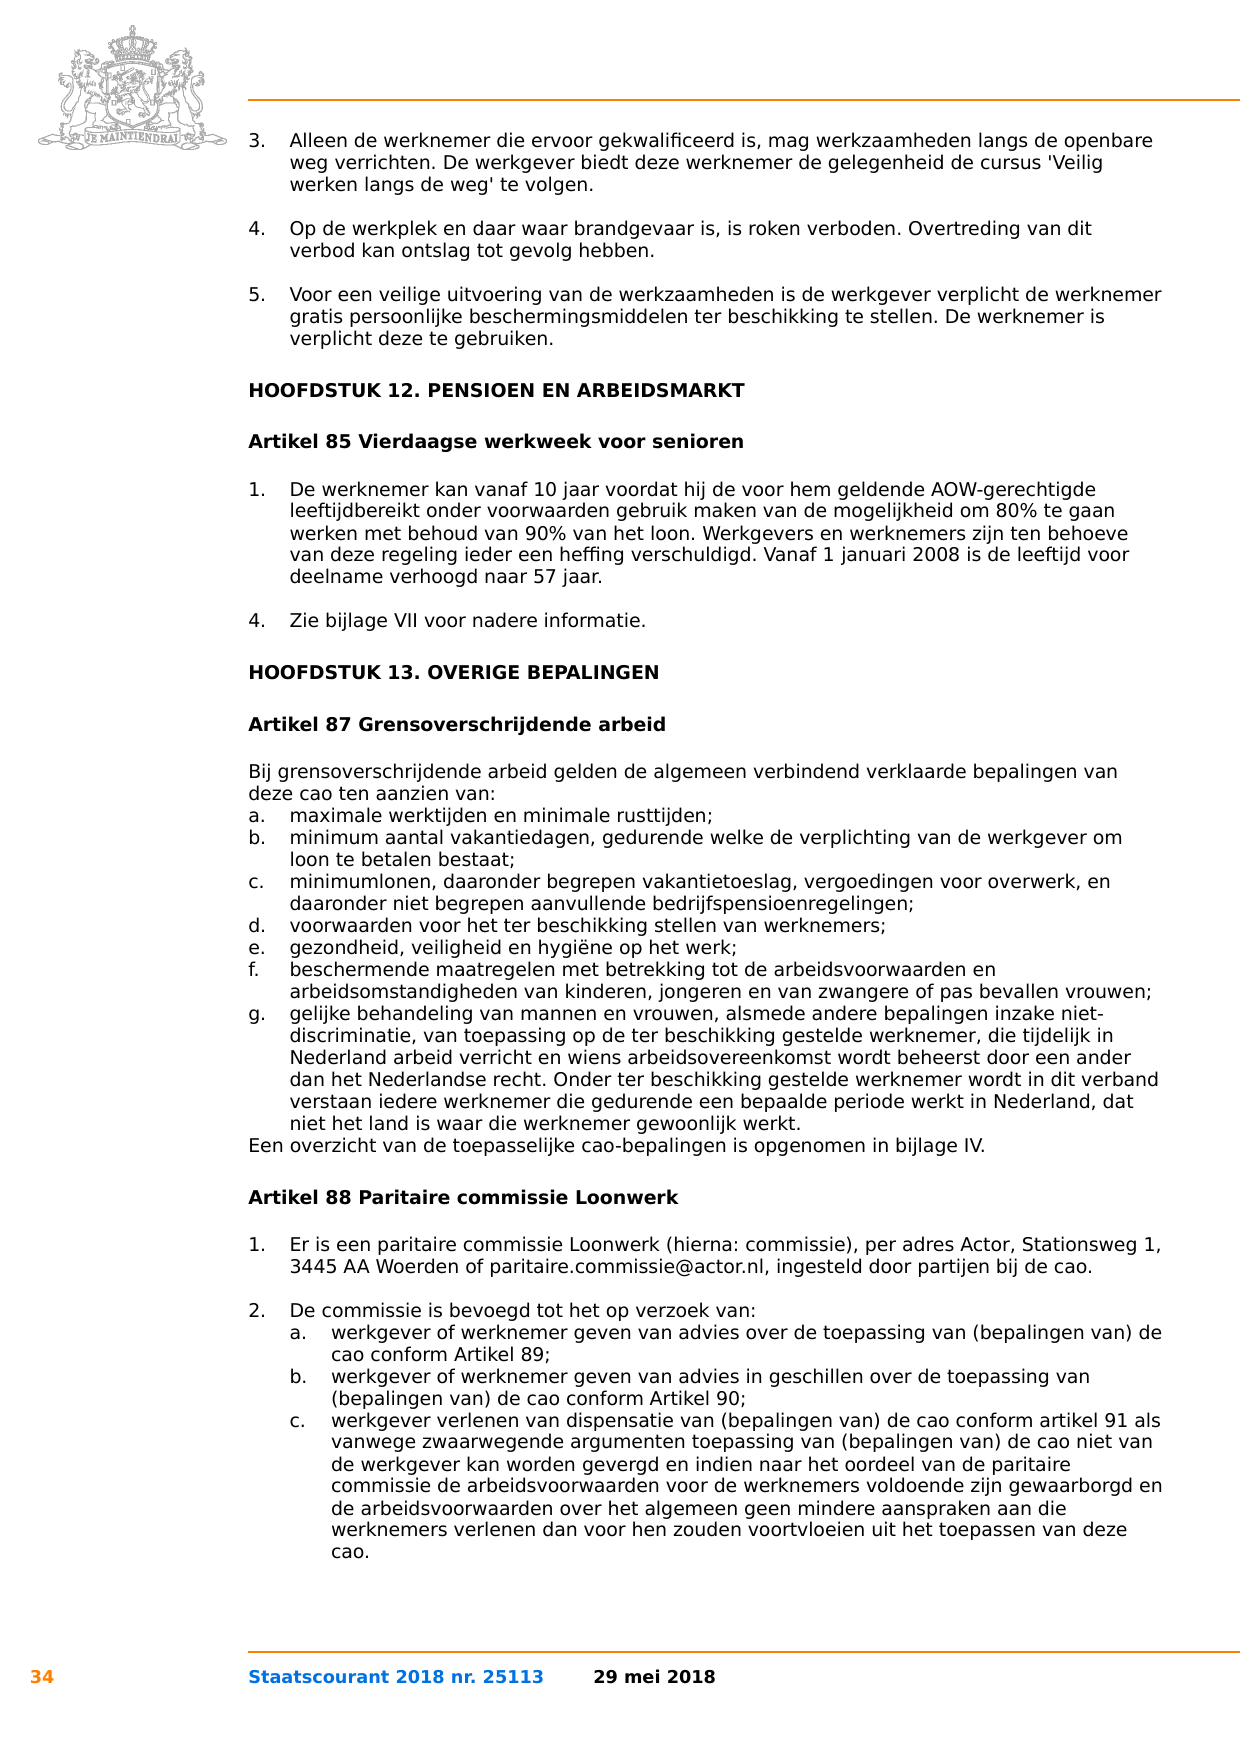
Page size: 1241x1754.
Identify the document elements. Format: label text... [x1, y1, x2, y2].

text f. beschermende maatregelen met betrekking tot de arbeidsvoorwaarden en arbeidsomstandigheden van kinderen, jongeren en van zwangere of pas bevallen vrouwen; [248, 959, 1163, 1003]
subtitle HOOFDSTUK 13. OVERIGE BEPALINGEN [248, 662, 1163, 684]
text 2. De commissie is bevoegd tot het op verzoek van: [248, 1299, 1163, 1322]
text b. minimum aantal vakantiedagen, gedurende welke de verplichting van de werkgever om loon te betalen bestaat; [248, 827, 1163, 871]
text 1. De werknemer kan vanaf 10 jaar voordat hij de voor hem geldende AOW-gerechtigde leeftijdbereikt onder voorwaarden gebruik maken van de mogelijkheid om 80% te gaan werken met behoud van 90% van het loon. Werkgevers en werknemers zijn ten behoeve van deze regeling ieder een heffing verschuldigd. Vanaf 1 januari 2008 is de leeftijd voor deelname verhoogd naar 57 jaar. [248, 478, 1163, 588]
text c. werkgever verlenen van dispensatie van (bepalingen van) de cao conform artikel 91 als vanwege zwaarwegende argumenten toepassing van (bepalingen van) de cao niet van de werkgever kan worden gevergd en indien naar het oordeel van de paritaire commissie de arbeidsvoorwaarden voor de werknemers voldoende zijn gewaarborgd en de arbeidsvoorwaarden over het algemeen geen mindere aanspraken aan die werknemers verlenen dan voor hen zouden voortvloeien uit het toepassen van deze cao. [289, 1409, 1163, 1563]
text 3. Alleen de werknemer die ervoor gekwalificeerd is, mag werkzaamheden langs de openbare weg verrichten. De werkgever biedt deze werknemer de gelegenheid de cursus 'Veilig werken langs de weg' te volgen. [248, 130, 1163, 196]
text 4. Op de werkplek en daar waar brandgevaar is, is roken verboden. Overtreding van dit verbod kan ontslag tot gevolg hebben. [248, 218, 1163, 262]
text d. voorwaarden voor het ter beschikking stellen van werknemers; [248, 915, 1163, 937]
text b. werkgever of werknemer geven van advies in geschillen over de toepassing van (bepalingen van) de cao conform Artikel 90; [289, 1366, 1163, 1409]
text c. minimumlonen, daaronder begrepen vakantietoeslag, vergoedingen voor overwerk, en daaronder niet begrepen aanvullende bedrijfspensioenregelingen; [248, 871, 1163, 915]
subtitle HOOFDSTUK 12. PENSIOEN EN ARBEIDSMARKT [248, 379, 1163, 401]
text 1. Er is een paritaire commissie Loonwerk (hierna: commissie), per adres Actor, Stationsweg 1, 3445 AA Woerden of paritaire.commissie@actor.nl, ingesteld door partijen bij de cao. [248, 1234, 1163, 1278]
text e. gezondheid, veiligheid en hygiëne op het werk; [248, 937, 1163, 959]
text 4. Zie bijlage VII voor nadere informatie. [248, 610, 1163, 632]
text 5. Voor een veilige uitvoering van de werkzaamheden is de werkgever verplicht de werknemer gratis persoonlijke beschermingsmiddelen ter beschikking te stellen. De werknemer is verplicht deze te gebruiken. [248, 283, 1163, 349]
subtitle Artikel 85 Vierdaagse werkweek voor senioren [248, 431, 1163, 453]
picture [38, 25, 227, 150]
text Bij grensoverschrijdende arbeid gelden de algemeen verbindend verklaarde bepalingen van deze cao ten aanzien van: [248, 761, 1163, 805]
subtitle Artikel 87 Grensoverschrijdende arbeid [248, 714, 1163, 736]
subtitle Artikel 88 Paritaire commissie Loonwerk [248, 1187, 1163, 1209]
text Een overzicht van de toepasselijke cao-bepalingen is opgenomen in bijlage IV. [248, 1135, 1163, 1157]
text a. maximale werktijden en minimale rusttijden; [248, 805, 1163, 827]
text a. werkgever of werknemer geven van advies over de toepassing van (bepalingen van) de cao conform Artikel 89; [289, 1322, 1163, 1366]
text g. gelijke behandeling van mannen en vrouwen, alsmede andere bepalingen inzake niet-discriminatie, van toepassing op de ter beschikking gestelde werknemer, die tijdelijk in Nederland arbeid verricht en wiens arbeidsovereenkomst wordt beheerst door een ander dan het Nederlandse recht. Onder ter beschikking gestelde werknemer wordt in dit verband verstaan iedere werknemer die gedurende een bepaalde periode werkt in Nederland, dat niet het land is waar die werknemer gewoonlijk werkt. [248, 1003, 1163, 1135]
